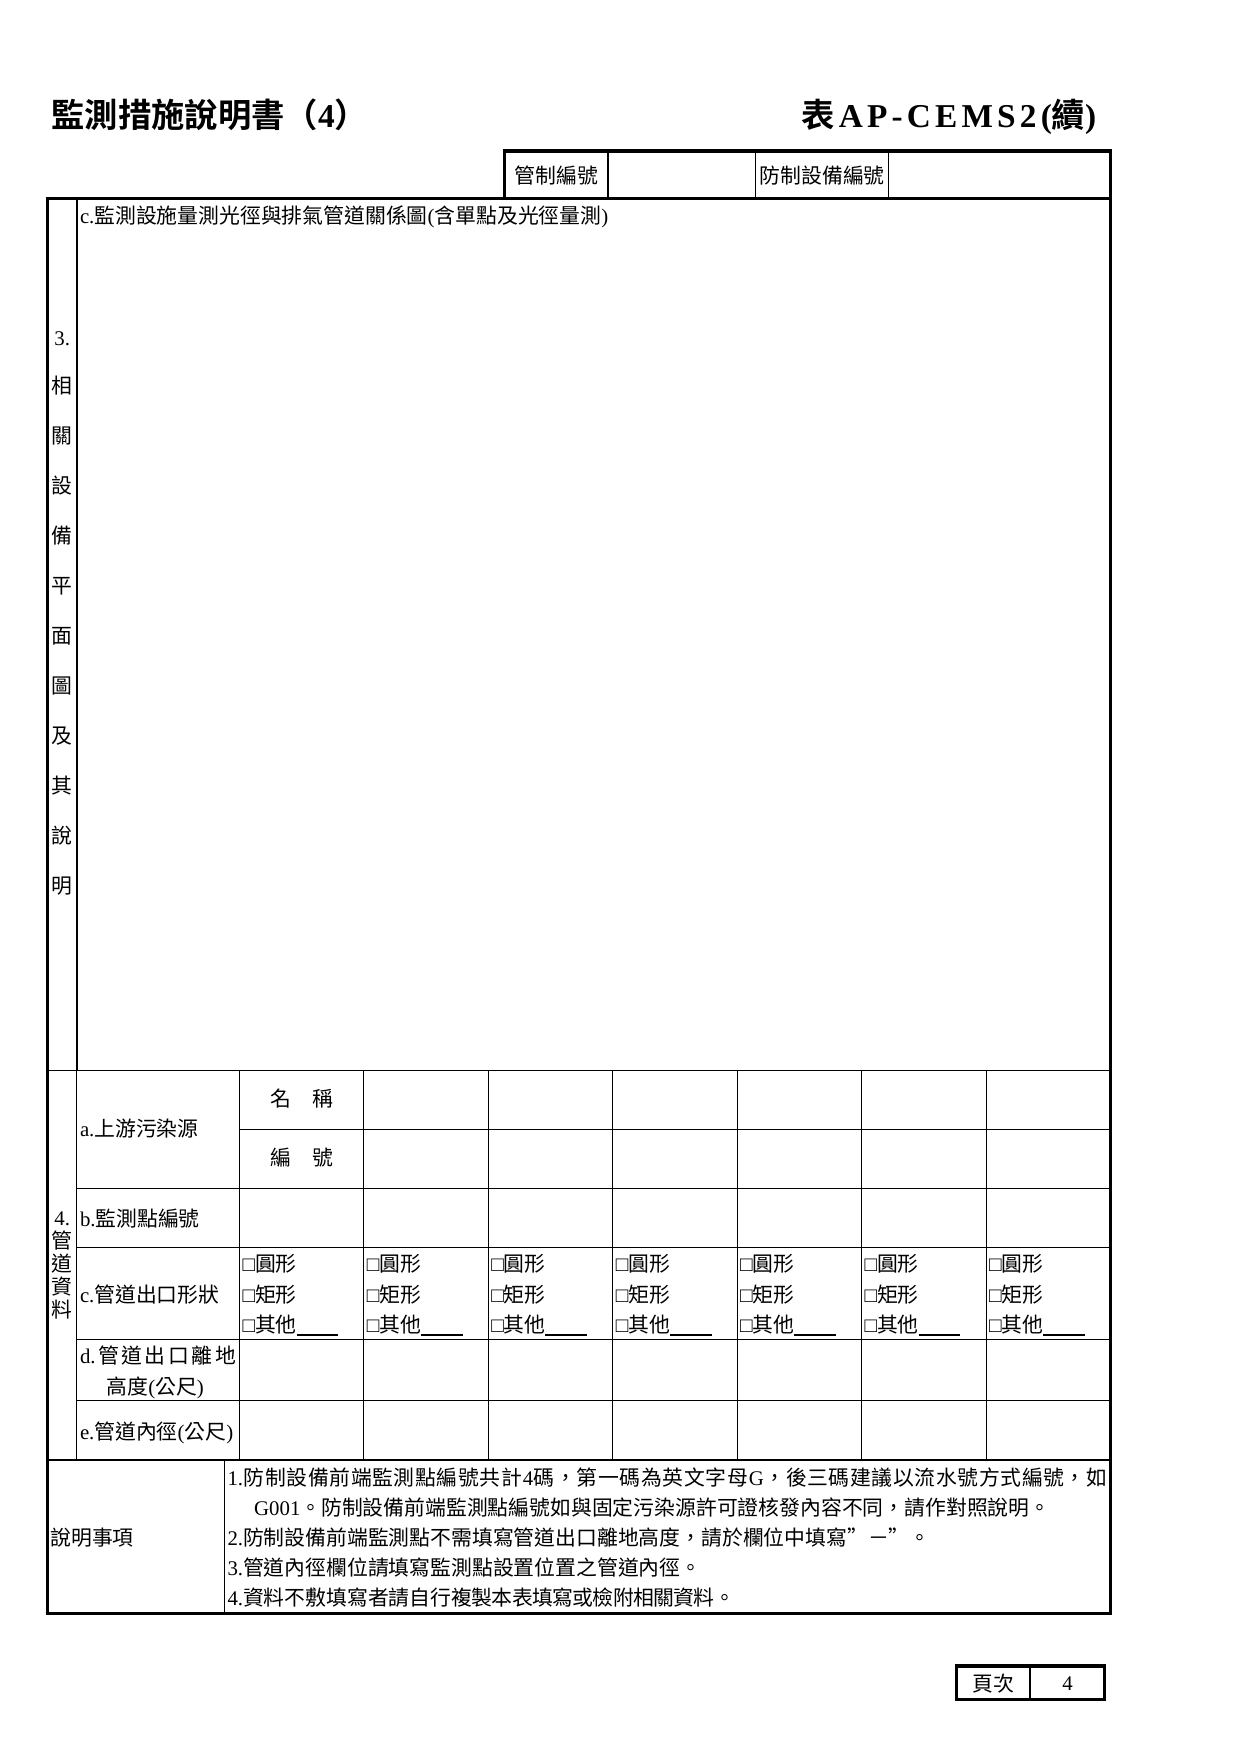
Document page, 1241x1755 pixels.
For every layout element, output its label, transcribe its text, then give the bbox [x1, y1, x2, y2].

table_cell e.管道內徑(公尺) [77, 1401, 239, 1459]
table_header [77, 149, 224, 197]
table_header [488, 149, 503, 197]
table_cell [613, 1189, 737, 1247]
table_cell 4.管道資料 [49, 1071, 76, 1459]
table_cell [738, 1130, 861, 1188]
table_cell [987, 1130, 1109, 1188]
table_cell c.監測設施量測光徑與排氣管道關係圖(含單點及光徑量測) [78, 200, 1109, 1069]
table_header [239, 149, 364, 197]
table_cell 說明事項 [49, 1461, 224, 1612]
table_cell □圓形 □矩形 □其他 [862, 1248, 986, 1339]
table_cell □圓形 □矩形 □其他 [738, 1248, 861, 1339]
table_cell b.監測點編號 [77, 1189, 239, 1247]
table_cell 1.防制設備前端監測點編號共計4碼，第一碼為英文字母G，後三碼建議以流水號方式編號，如G001。防制設備前端監測點編號如與固定污染源許可證核發內容不同，請作對照說明。 2.防制設備前端監測點不需填寫管道出口離地高度，請於欄位中填寫”－”。 3.管道內徑欄位請填寫監測點設置位置之管道內徑。 4.資料不敷填寫者請自行複製本表填寫或檢附相關資料。 [225, 1461, 1109, 1612]
table_cell [613, 1401, 737, 1459]
table_cell 3. 相 關 設 備 平 面 圖 及 其 說 明 [49, 200, 76, 1069]
table_cell [613, 1130, 737, 1188]
table_cell [738, 1401, 861, 1459]
table_cell [240, 1189, 363, 1247]
table_cell [987, 1071, 1109, 1128]
table_cell [489, 1189, 612, 1247]
table_cell □圓形 □矩形 □其他 [613, 1248, 737, 1339]
table_cell [987, 1189, 1109, 1247]
table_header 防制設備編號 [756, 153, 888, 197]
table_cell a.上游污染源 [77, 1071, 239, 1188]
table_cell 名 稱 [240, 1071, 363, 1128]
table_cell [862, 1340, 986, 1400]
table_cell [862, 1189, 986, 1247]
table_cell 編 號 [240, 1130, 363, 1188]
table_header [364, 149, 488, 197]
table_cell [862, 1071, 986, 1128]
table_cell [862, 1401, 986, 1459]
table_cell □圓形 □矩形 □其他 [240, 1248, 363, 1339]
table_cell [240, 1401, 363, 1459]
table_cell [613, 1340, 737, 1400]
table_cell [364, 1401, 488, 1459]
table_header [889, 153, 1109, 197]
table_cell [489, 1071, 612, 1128]
table_cell d.管道出口離地高度(公尺) [77, 1340, 239, 1400]
table_cell [738, 1071, 861, 1128]
table_cell □圓形 □矩形 □其他 [987, 1248, 1109, 1339]
table_cell □圓形 □矩形 □其他 [489, 1248, 612, 1339]
table_cell □圓形 □矩形 □其他 [364, 1248, 488, 1339]
table_cell [364, 1189, 488, 1247]
table_header [47, 149, 77, 197]
table_cell [613, 1071, 737, 1128]
table_cell [862, 1130, 986, 1188]
table_header [609, 153, 755, 197]
table_cell [489, 1130, 612, 1188]
table_cell [489, 1401, 612, 1459]
table_cell c.管道出口形狀 [77, 1248, 239, 1339]
table_cell [987, 1401, 1109, 1459]
table_cell [364, 1130, 488, 1188]
table_cell [240, 1340, 363, 1400]
table_cell [987, 1340, 1109, 1400]
table_header 管制編號 [506, 153, 607, 197]
table_cell [364, 1340, 488, 1400]
table_cell [364, 1071, 488, 1128]
table_cell [738, 1340, 861, 1400]
table_cell [738, 1189, 861, 1247]
text 監測措施說明書（4） 表AP-CEMS2(續) [51, 89, 1181, 137]
table_header [224, 149, 239, 197]
table_cell [489, 1340, 612, 1400]
